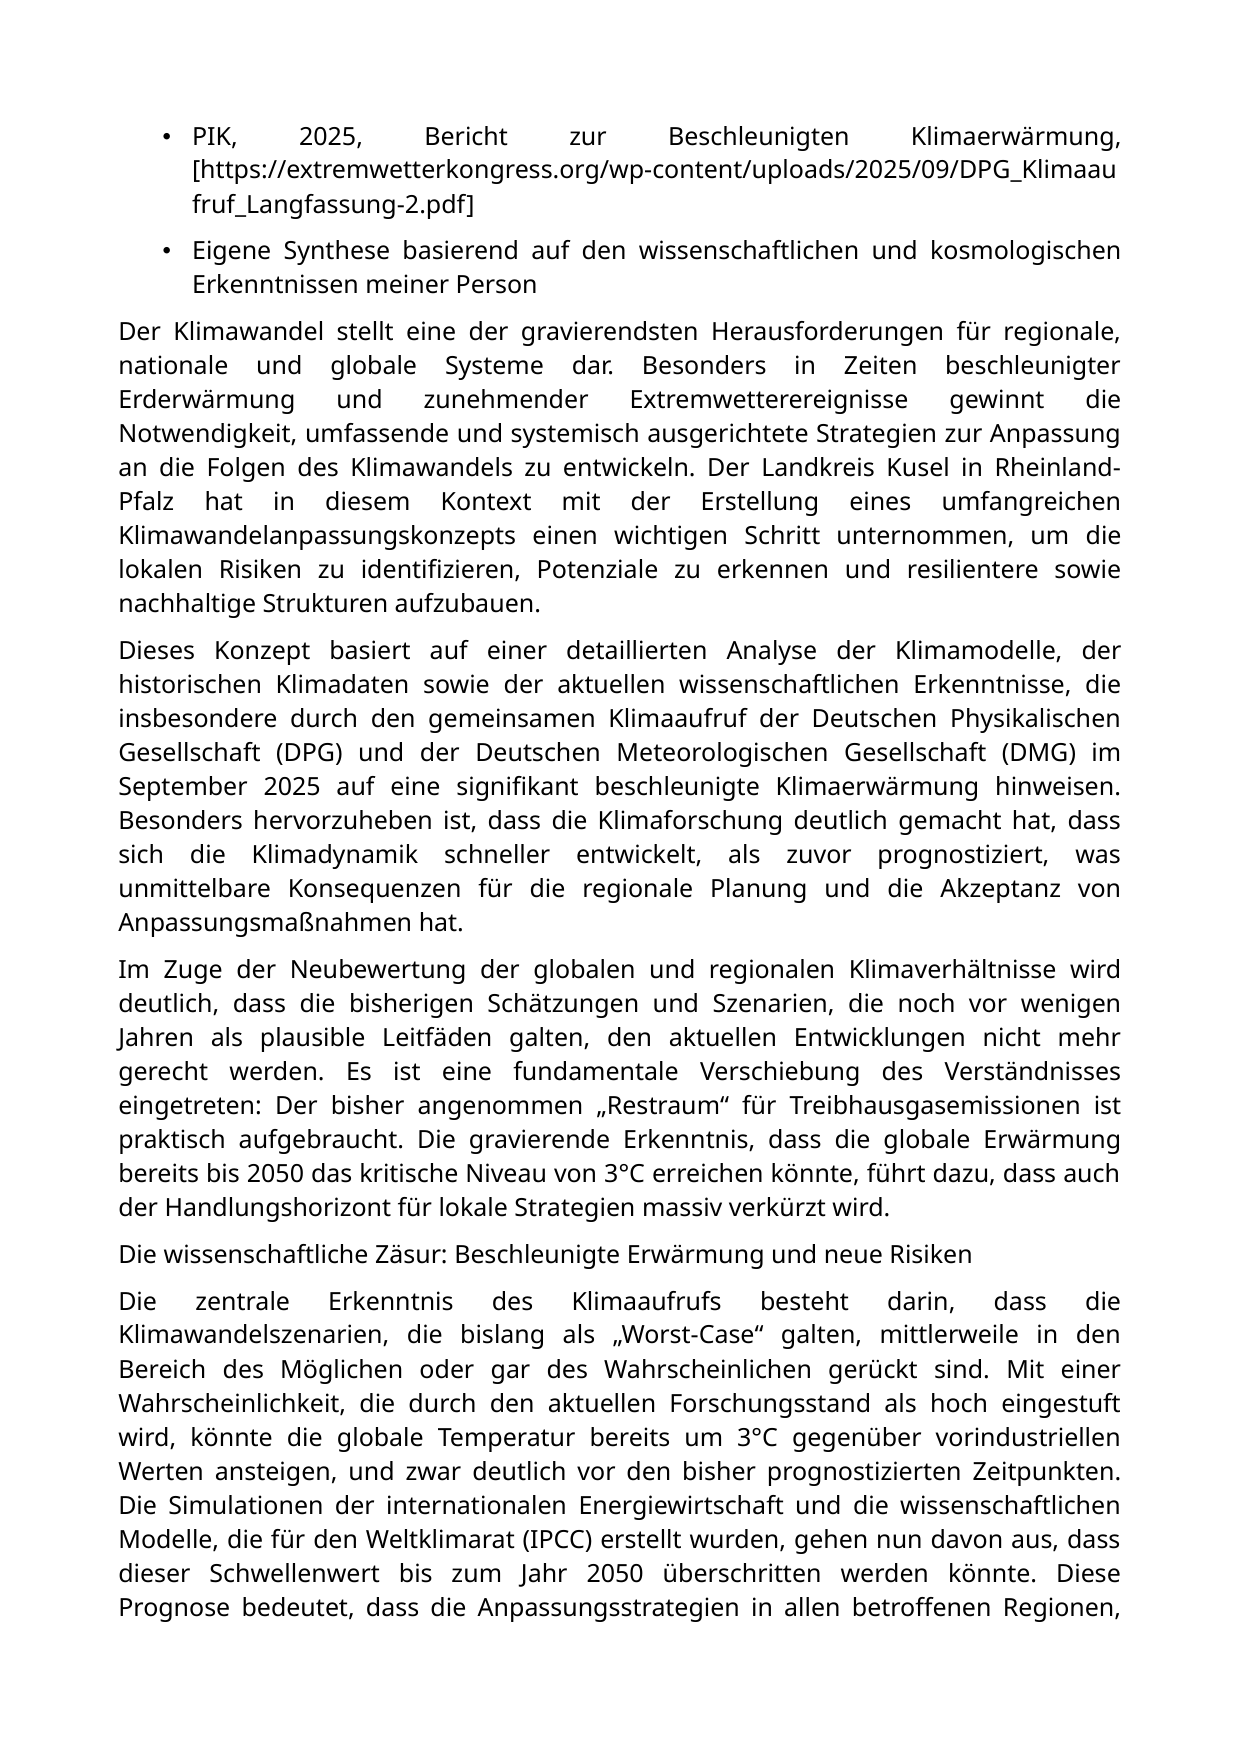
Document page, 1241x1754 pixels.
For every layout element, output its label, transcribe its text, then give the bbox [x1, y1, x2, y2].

text Im Zuge der Neubewertung der globalen und regionalen Klimaverhältnisse wird deutlich, dass die bisherigen Schätzungen und Szenarien, die noch vor wenigen Jahren als plausible Leitfäden galten, den aktuellen Entwicklungen nicht mehr gerecht werden. Es ist eine fundamentale Verschiebung des Verständnisses eingetreten: Der bisher angenommen „Restraum“ für Treibhausgasemissionen ist praktisch aufgebraucht. Die gravierende Erkenntnis, dass die globale Erwärmung bereits bis 2050 das kritische Niveau von 3°C erreichen könnte, führt dazu, dass auch der Handlungshorizont für lokale Strategien massiv verkürzt wird. [118, 952, 1122, 1224]
text Dieses Konzept basiert auf einer detaillierten Analyse der Klimamodelle, der historischen Klimadaten sowie der aktuellen wissenschaftlichen Erkenntnisse, die insbesondere durch den gemeinsamen Klimaaufruf der Deutschen Physikalischen Gesellschaft (DPG) und der Deutschen Meteorologischen Gesellschaft (DMG) im September 2025 auf eine signifikant beschleunigte Klimaerwärmung hinweisen. Besonders hervorzuheben ist, dass die Klimaforschung deutlich gemacht hat, dass sich die Klimadynamik schneller entwickelt, als zuvor prognostiziert, was unmittelbare Konsequenzen für die regionale Planung und die Akzeptanz von Anpassungsmaßnahmen hat. [118, 632, 1122, 939]
list PIK, 2025, Bericht zur Beschleunigten Klimaerwärmung, [https://extremwetterkongress.org/wp-content/uploads/2025/09/DPG_Klimaaufruf_Langfassung-2.pdf] [162, 118, 1122, 220]
list Eigene Synthese basierend auf den wissenschaftlichen und kosmologischen Erkenntnissen meiner Person [162, 233, 1122, 301]
text Die zentrale Erkenntnis des Klimaaufrufs besteht darin, dass die Klimawandelszenarien, die bislang als „Worst-Case“ galten, mittlerweile in den Bereich des Möglichen oder gar des Wahrscheinlichen gerückt sind. Mit einer Wahrscheinlichkeit, die durch den aktuellen Forschungsstand als hoch eingestuft wird, könnte die globale Temperatur bereits um 3°C gegenüber vorindustriellen Werten ansteigen, und zwar deutlich vor den bisher prognostizierten Zeitpunkten. Die Simulationen der internationalen Energiewirtschaft und die wissenschaftlichen Modelle, die für den Weltklimarat (IPCC) erstellt wurden, gehen nun davon aus, dass dieser Schwellenwert bis zum Jahr 2050 überschritten werden könnte. Diese Prognose bedeutet, dass die Anpassungsstrategien in allen betroffenen Regionen, [118, 1283, 1122, 1624]
text Der Klimawandel stellt eine der gravierendsten Herausforderungen für regionale, nationale und globale Systeme dar. Besonders in Zeiten beschleunigter Erderwärmung und zunehmender Extremwetterereignisse gewinnt die Notwendigkeit, umfassende und systemisch ausgerichtete Strategien zur Anpassung an die Folgen des Klimawandels zu entwickeln. Der Landkreis Kusel in Rheinland-Pfalz hat in diesem Kontext mit der Erstellung eines umfangreichen Klimawandelanpassungskonzepts einen wichtigen Schritt unternommen, um die lokalen Risiken zu identifizieren, Potenziale zu erkennen und resilientere sowie nachhaltige Strukturen aufzubauen. [118, 313, 1122, 620]
text Die wissenschaftliche Zäsur: Beschleunigte Erwärmung und neue Risiken [118, 1237, 1122, 1271]
